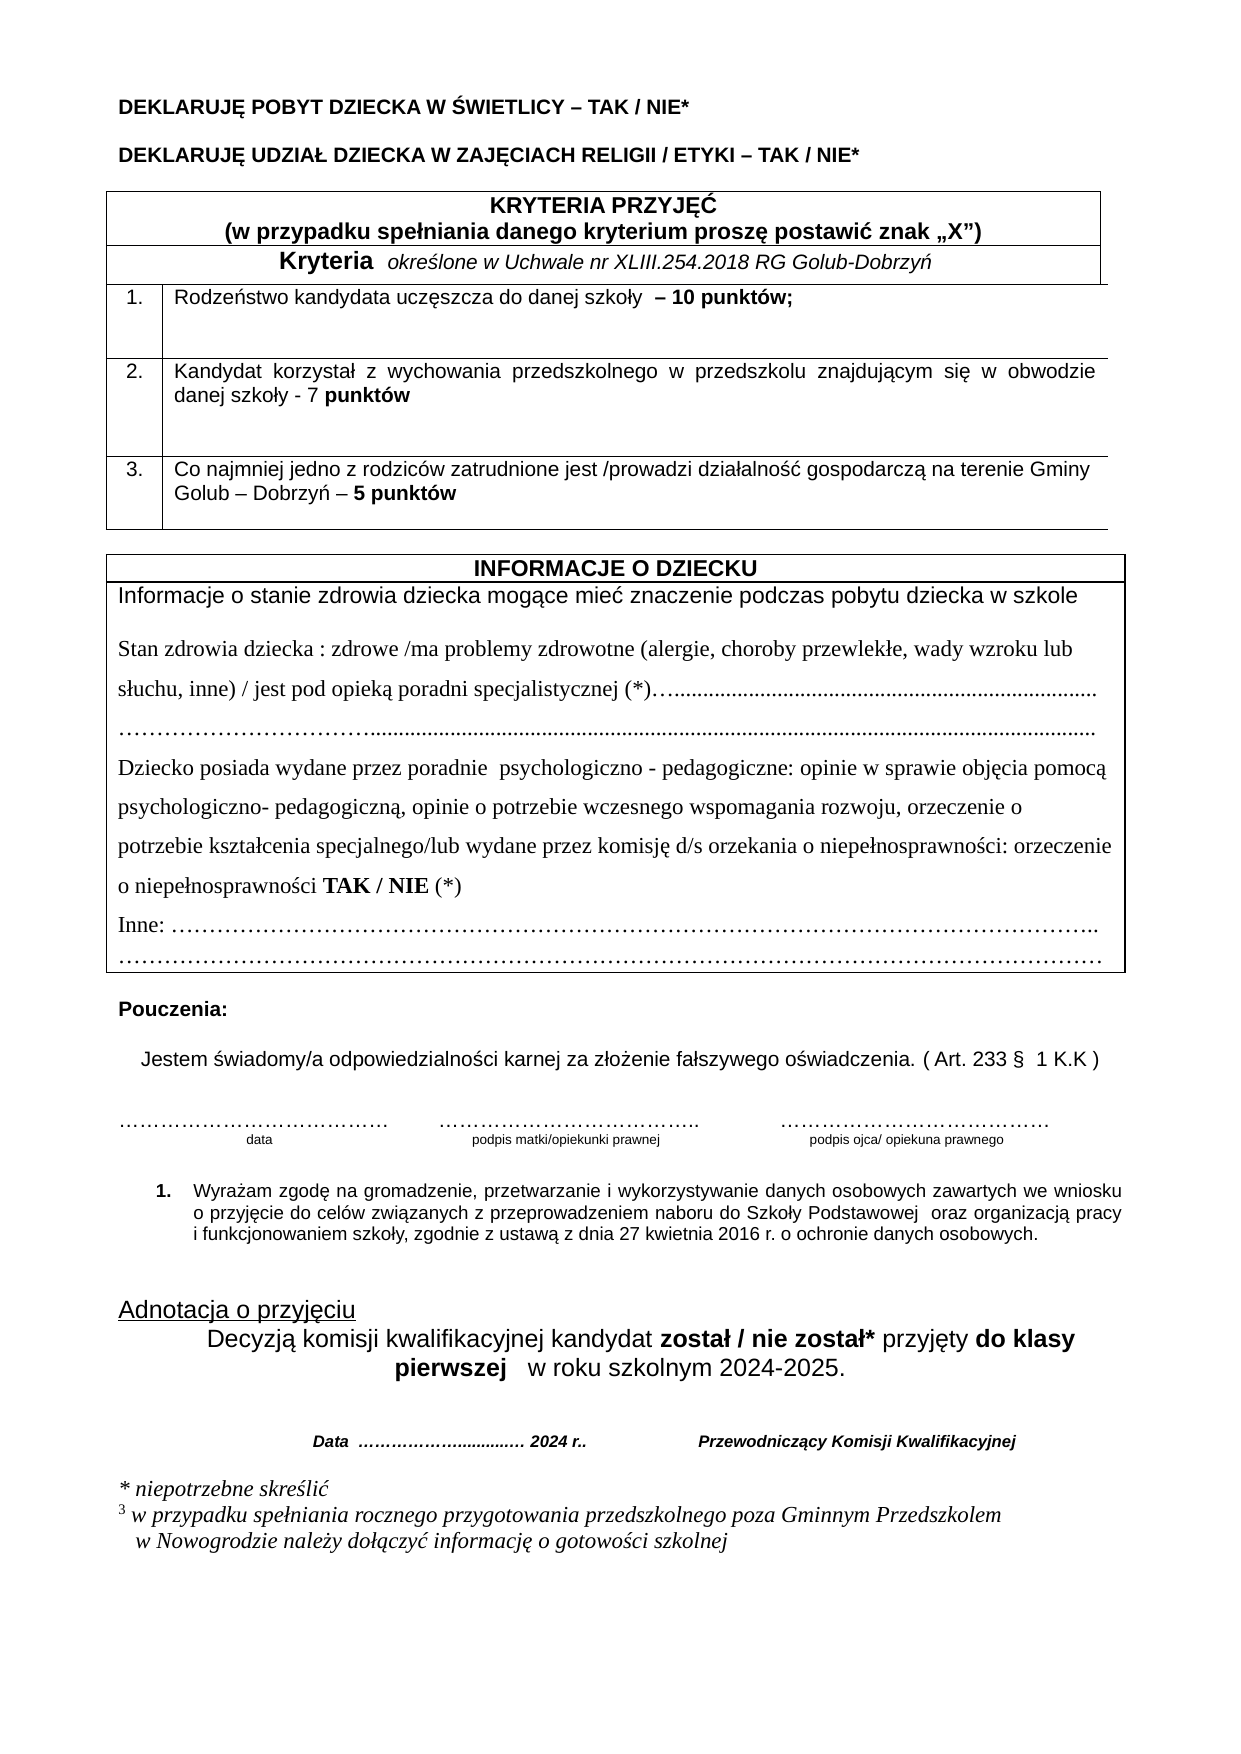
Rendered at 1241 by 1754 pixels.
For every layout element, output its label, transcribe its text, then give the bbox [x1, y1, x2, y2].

table_cell 2. [107, 359, 162, 456]
table_cell Kryteria określone w Uchwale nr XLIII.254.2018 RG Golub-Dobrzyń [107, 246, 1100, 284]
list Wyrażam zgodę na gromadzenie, przetwarzanie i wykorzystywanie danych osobowych zawartych we wniosku o przyjęcie do celów związanych z przeprowadzeniem naboru do Szkoły Podstawowej oraz organizacją pracy i funkcjonowaniem szkoły, zgodnie z ustawą z dnia 27 kwietnia 2016 r. o ochronie danych osobowych. [156, 1180, 1122, 1245]
text Adnotacja o przyjęciu [118, 1295, 1122, 1324]
text w Nowogrodzie należy dołączyć informację o gotowości szkolnej [118, 1528, 1122, 1554]
text Data ………………...........… 2024 r.. Przewodniczący Komisji Kwalifikacyjnej [118, 1432, 1122, 1451]
table_cell [1101, 245, 1108, 284]
table_header ………………………………… [107, 1108, 427, 1132]
table_cell 3. [107, 457, 162, 529]
text * niepotrzebne skreślić [118, 1475, 1122, 1501]
text Pouczenia: [118, 997, 1122, 1021]
text DEKLARUJĘ UDZIAŁ DZIECKA W ZAJĘCIACH RELIGII / ETYKI – TAK / NIE* [118, 143, 1122, 167]
table_cell Kandydat korzystał z wychowania przedszkolnego w przedszkolu znajdującym się w obwodzie danej szkoły - 7 punktów [163, 359, 1108, 456]
table_header ………………………………… [768, 1108, 1118, 1132]
table_cell 1. [107, 285, 162, 358]
table_header ……………………………….. [427, 1108, 768, 1132]
text Decyzją komisji kwalifikacyjnej kandydat został / nie został* przyjęty do klasy pierwszej w roku szkolnym 2024-2025. [118, 1324, 1122, 1381]
table_header INFORMACJE O DZIECKU [107, 555, 1124, 581]
table_cell Informacje o stanie zdrowia dziecka mogące mieć znaczenie podczas pobytu dziecka w szkole Stan zdrowia dziecka : zdrowe /ma problemy zdrowotne (alergie, choroby przewlekłe, wady wzroku lub słuchu, inne) / jest pod opieką poradni specjalistycznej (*)…..........................................................................……………………………............................................................................................................................... Dziecko posiada wydane przez poradnie psychologiczno - pedagogiczne: opinie w sprawie objęcia pomocą psychologiczno- pedagogiczną, opinie o potrzebie wczesnego wspomagania rozwoju, orzeczenie o potrzebie kształcenia specjalnego/lub wydane przez komisję d/s orzekania o niepełnosprawności: orzeczenie o niepełnosprawności TAK / NIE (*) Inne: ………………………………………………………………………………………………………….. ………………………………………………………………………………………………………………… [107, 583, 1124, 972]
text 3 w przypadku spełniania rocznego przygotowania przedszkolnego poza Gminnym Przedszkolem [118, 1501, 1122, 1528]
table_header KRYTERIA PRZYJĘĆ (w przypadku spełniania danego kryterium proszę postawić znak „X”) [107, 192, 1100, 245]
text Jestem świadomy/a odpowiedzialności karnej za złożenie fałszywego oświadczenia. ( Art. 233 § 1 K.K ) [118, 1045, 1122, 1071]
table_header [1101, 191, 1108, 245]
text DEKLARUJĘ POBYT DZIECKA W ŚWIETLICY – TAK / NIE* [118, 95, 1122, 119]
table_cell Co najmniej jedno z rodziców zatrudnione jest /prowadzi działalność gospodarczą na terenie Gminy Golub – Dobrzyń – 5 punktów [163, 457, 1108, 529]
table_cell data [107, 1132, 427, 1156]
table_cell podpis matki/opiekunki prawnej [427, 1132, 768, 1156]
table_cell Rodzeństwo kandydata uczęszcza do danej szkoły – 10 punktów; [163, 285, 1108, 358]
table_cell podpis ojca/ opiekuna prawnego [768, 1132, 1118, 1156]
